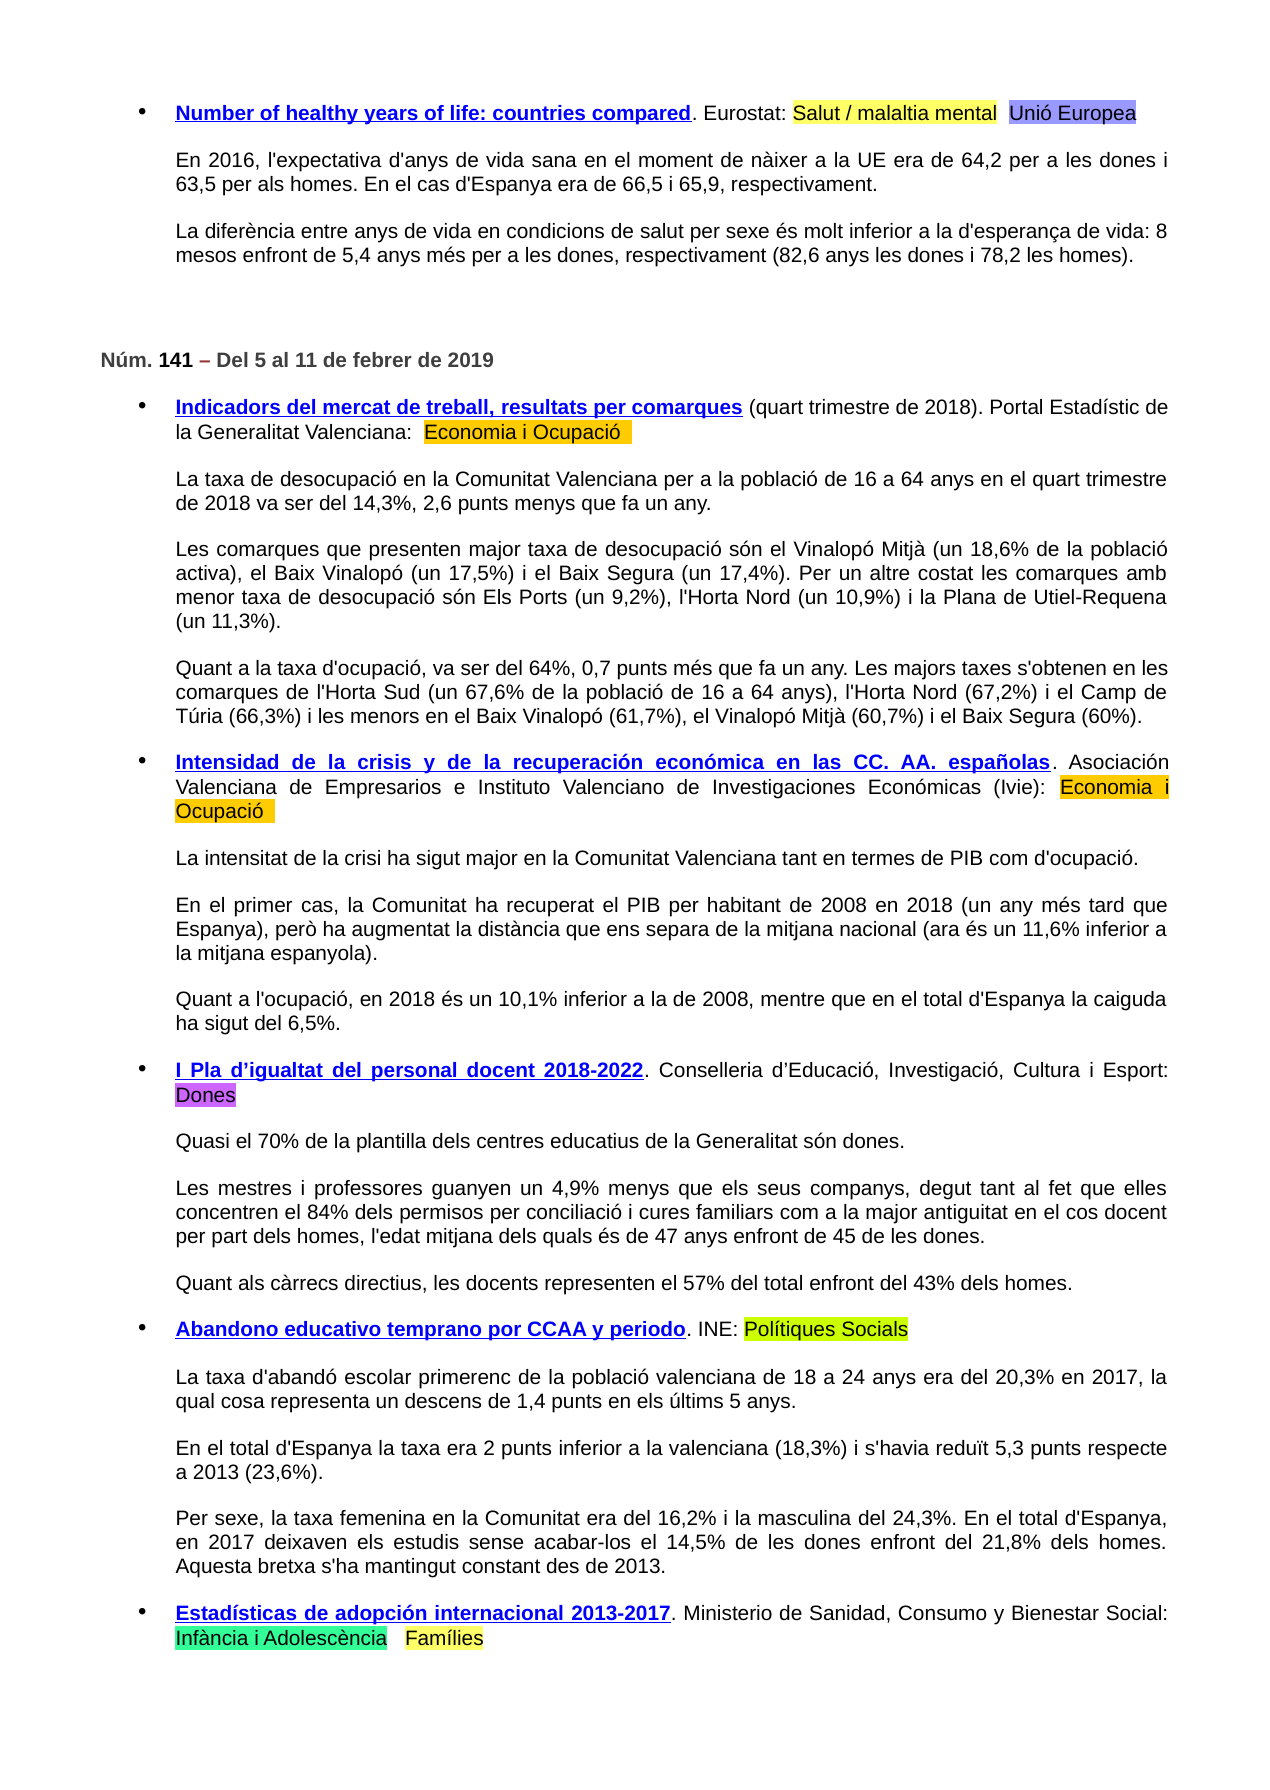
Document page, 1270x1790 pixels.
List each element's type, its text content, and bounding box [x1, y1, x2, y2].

text La taxa de desocupació en la Comunitat Valenciana per a la població de 16 a 64 anys en el quart trimestre de 2018 va ser del 14,3%, 2,6 punts menys que fa un any. [175, 466, 1169, 514]
subtitle Abandono educativo temprano por CCAA y periodo. INE: Polítiques Socials [138, 1317, 1169, 1342]
text Quant a la taxa d'ocupació, va ser del 64%, 0,7 punts més que fa un any. Les majors taxes s'obtenen en les comarques de l'Horta Sud (un 67,6% de la població de 16 a 64 anys), l'Horta Nord (67,2%) i el Camp de Túria (66,3%) i les menors en el Baix Vinalopó (61,7%), el Vinalopó Mitjà (60,7%) i el Baix Segura (60%). [175, 656, 1169, 727]
subtitle Indicadors del mercat de treball, resultats per comarques (quart trimestre de 2018). Portal Estadístic de la Generalitat Valenciana: Economia i Ocupació [138, 395, 1169, 444]
text Per sexe, la taxa femenina en la Comunitat era del 16,2% i la masculina del 24,3%. En el total d'Espanya, en 2017 deixaven els estudis sense acabar-los el 14,5% de les dones enfront del 21,8% dels homes. Aquesta bretxa s'ha mantingut constant des de 2013. [175, 1506, 1169, 1578]
list Number of healthy years of life: countries compared. Eurostat: Salut / malaltia mental Unió Europea [138, 100, 1169, 125]
text Les mestres i professores guanyen un 4,9% menys que els seus companys, degut tant al fet que elles concentren el 84% dels permisos per conciliació i cures familiars com a la major antiguitat en el cos docent per part dels homes, l'edat mitjana dels quals és de 47 anys enfront de 45 de les dones. [175, 1176, 1169, 1248]
text La intensitat de la crisi ha sigut major en la Comunitat Valenciana tant en termes de PIB com d'ocupació. [175, 846, 1169, 870]
text Núm. 141 – Del 5 al 11 de febrer de 2019 [100, 348, 1169, 372]
list Intensidad de la crisis y de la recuperación económica en las CC. AA. españolas. Asociación Valenciana de Empresarios e Instituto Valenciano de Investigaciones Económicas (Ivie): Economia i Ocupació [138, 750, 1169, 823]
text La taxa d'abandó escolar primerenc de la població valenciana de 18 a 24 anys era del 20,3% en 2017, la qual cosa representa un descens de 1,4 punts en els últims 5 anys. [175, 1365, 1169, 1413]
text En el primer cas, la Comunitat ha recuperat el PIB per habitant de 2008 en 2018 (un any més tard que Espanya), però ha augmentat la distància que ens separa de la mitjana nacional (ara és un 11,6% inferior a la mitjana espanyola). [175, 892, 1169, 964]
text Quant a l'ocupació, en 2018 és un 10,1% inferior a la de 2008, mentre que en el total d'Espanya la caiguda ha sigut del 6,5%. [175, 987, 1169, 1035]
list Estadísticas de adopción internacional 2013-2017. Ministerio de Sanidad, Consumo y Bienestar Social: Infància i Adolescència Famílies [138, 1601, 1169, 1650]
text En 2016, l'expectativa d'anys de vida sana en el moment de nàixer a la UE era de 64,2 per a les dones i 63,5 per als homes. En el cas d'Espanya era de 66,5 i 65,9, respectivament. [175, 148, 1169, 196]
text Les comarques que presenten major taxa de desocupació són el Vinalopó Mitjà (un 18,6% de la població activa), el Baix Vinalopó (un 17,5%) i el Baix Segura (un 17,4%). Per un altre costat les comarques amb menor taxa de desocupació són Els Ports (un 9,2%), l'Horta Nord (un 10,9%) i la Plana de Utiel-Requena (un 11,3%). [175, 537, 1169, 633]
list I Pla d’igualtat del personal docent 2018-2022. Conselleria d’Educació, Investigació, Cultura i Esport: Dones [138, 1058, 1169, 1107]
text En el total d'Espanya la taxa era 2 punts inferior a la valenciana (18,3%) i s'havia reduït 5,3 punts respecte a 2013 (23,6%). [175, 1436, 1169, 1483]
text Quant als càrrecs directius, les docents representen el 57% del total enfront del 43% dels homes. [175, 1271, 1169, 1294]
text La diferència entre anys de vida en condicions de salut per sexe és molt inferior a la d'esperança de vida: 8 mesos enfront de 5,4 anys més per a les dones, respectivament (82,6 anys les dones i 78,2 les homes). [175, 219, 1169, 267]
text Quasi el 70% de la plantilla dels centres educatius de la Generalitat són dones. [175, 1129, 1169, 1153]
